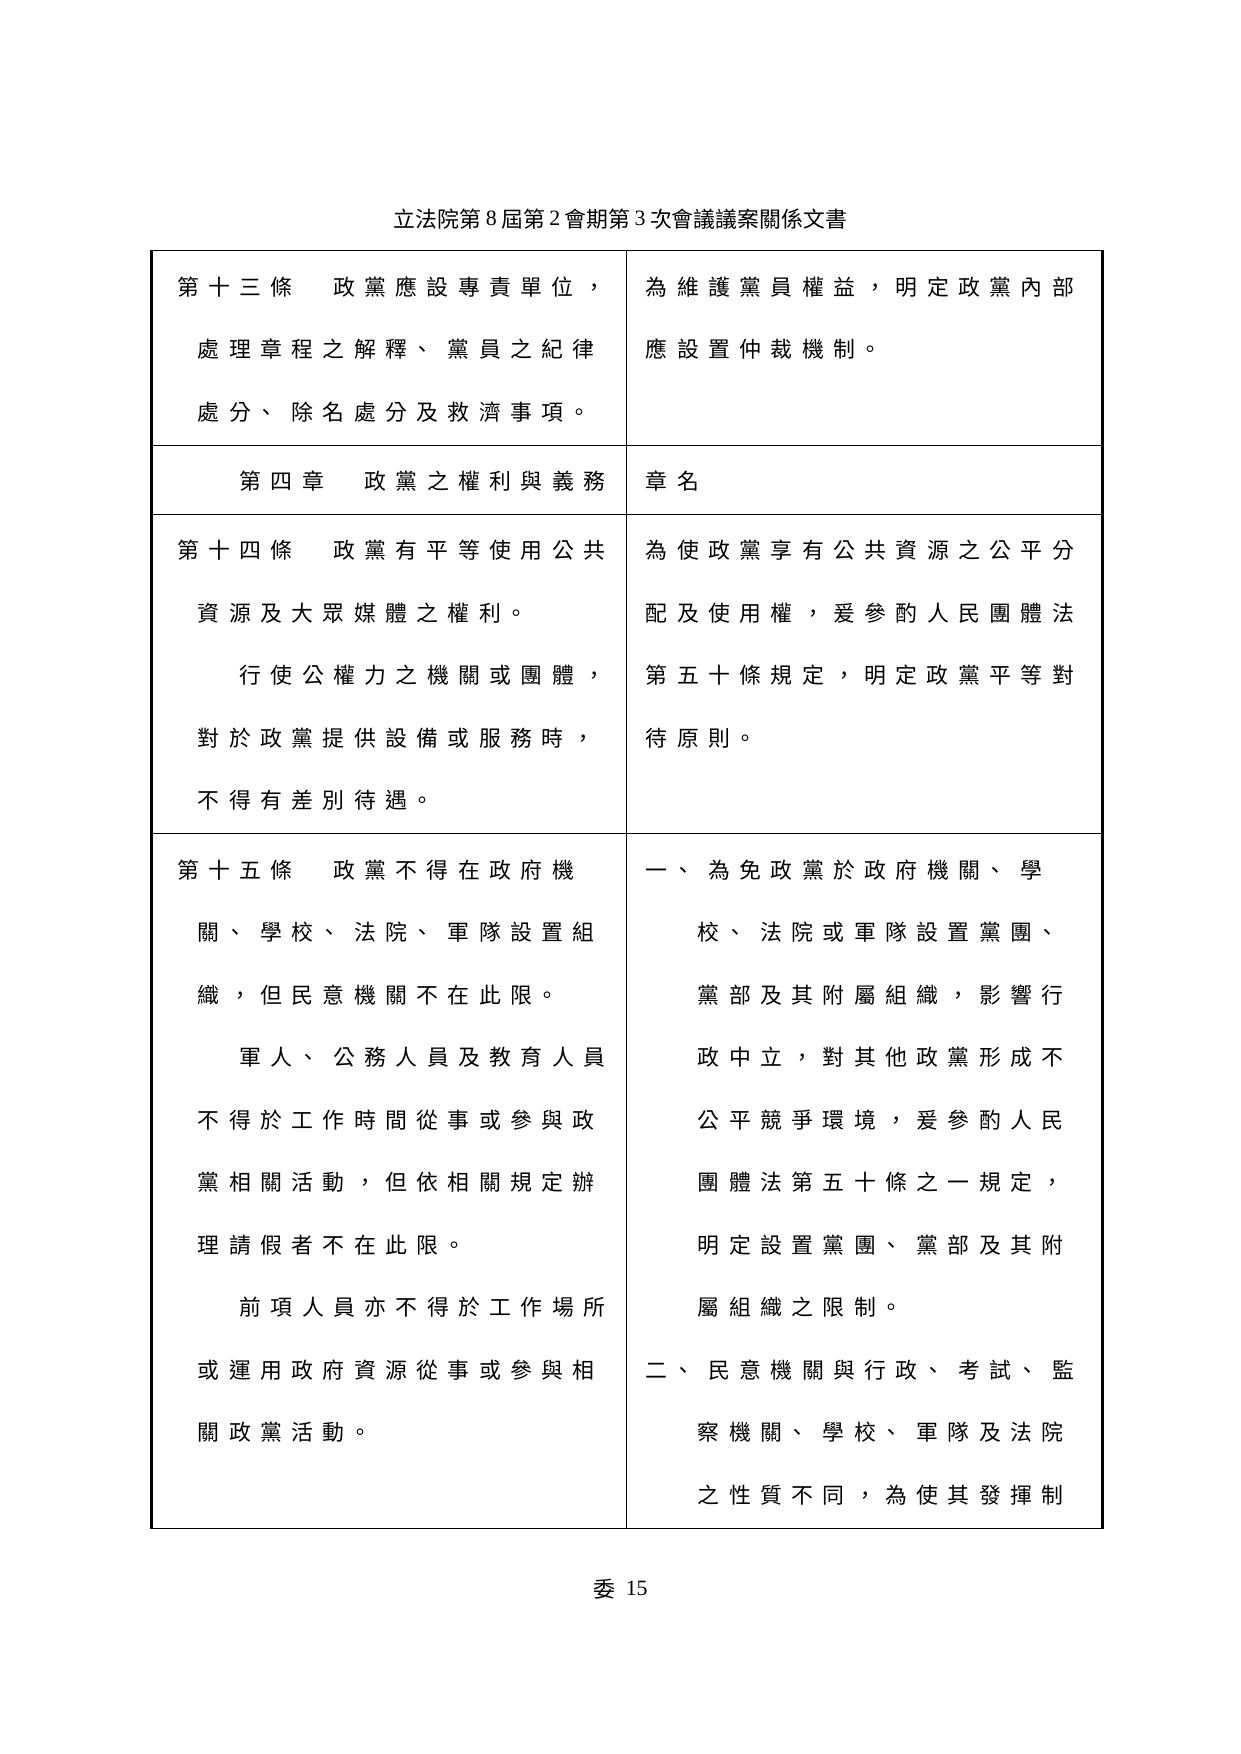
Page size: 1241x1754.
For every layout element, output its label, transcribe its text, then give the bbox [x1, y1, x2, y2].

table_cell 第四章 政黨之權利與義務 [153, 446, 626, 514]
table_cell 第十四條 政黨有平等使用公共資源及大眾媒體之權利。 行使公權力之機關或團體，對於政黨提供設備或服務時，不得有差別待遇。 [153, 515, 626, 833]
table_cell 一、為免政黨於政府機關、學校、法院或軍隊設置黨團、黨部及其附屬組織，影響行政中立，對其他政黨形成不公平競爭環境，爰參酌人民團體法第五十條之一規定，明定設置黨團、黨部及其附屬組織之限制。 二、民意機關與行政、考試、監察機關、學校、軍隊及法院之性質不同，為使其發揮制 [627, 834, 1101, 1528]
table_cell 第十五條 政黨不得在政府機關、學校、法院、軍隊設置組織，但民意機關不在此限。 軍人、公務人員及教育人員不得於工作時間從事或參與政黨相關活動，但依相關規定辦理請假者不在此限。 前項人員亦不得於工作場所或運用政府資源從事或參與相關政黨活動。 [153, 834, 626, 1528]
table_cell 為維護黨員權益，明定政黨內部應設置仲裁機制。 [627, 251, 1101, 444]
table_cell 第十三條 政黨應設專責單位，處理章程之解釋、黨員之紀律處分、除名處分及救濟事項。 [153, 251, 626, 444]
table_cell 為使政黨享有公共資源之公平分配及使用權，爰參酌人民團體法第五十條規定，明定政黨平等對待原則。 [627, 515, 1101, 833]
table_cell 章名 [627, 446, 1101, 514]
